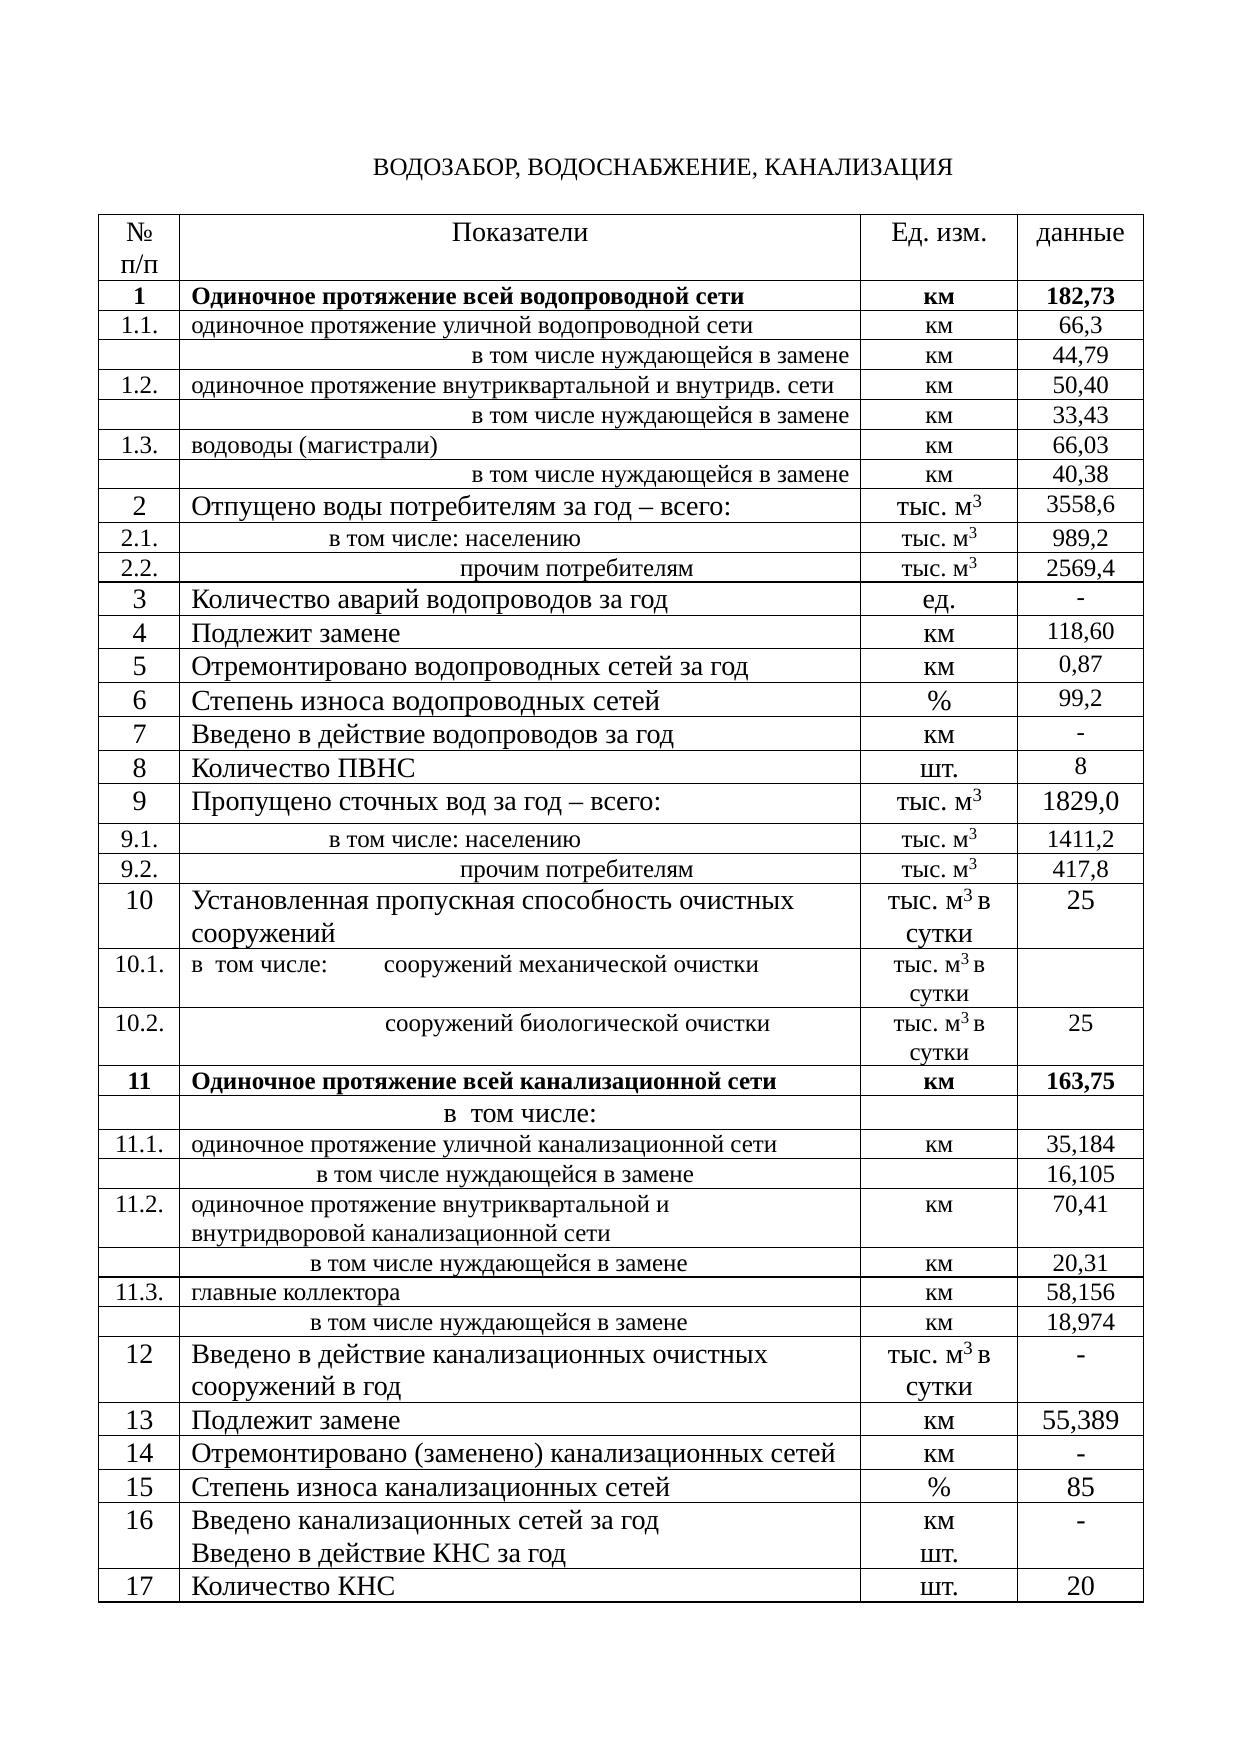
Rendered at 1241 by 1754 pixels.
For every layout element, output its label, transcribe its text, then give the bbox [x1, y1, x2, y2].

table_cell Отремонтировано (заменено) канализационных сетей [180, 1436, 860, 1469]
table_cell Одиночное протяжение всей канализационной сети [180, 1066, 860, 1095]
table_cell [1018, 1096, 1143, 1128]
table_cell водоводы (магистрали) [180, 430, 860, 458]
table_cell км [861, 1189, 1017, 1247]
table_cell км [861, 1307, 1017, 1336]
table_cell 1 [99, 281, 179, 309]
table_cell 2.2. [99, 553, 179, 581]
table_cell 20,31 [1018, 1248, 1143, 1276]
table_cell 2569,4 [1018, 553, 1143, 581]
table_cell одиночное протяжение уличной водопроводной сети [180, 311, 860, 339]
table_cell Степень износа водопроводных сетей [180, 683, 860, 716]
table_cell Отпущено воды потребителям за год – всего: [180, 489, 860, 522]
table_cell ед. [861, 583, 1017, 615]
table_cell 10 [99, 884, 179, 948]
table_cell 1.2. [99, 370, 179, 399]
table_cell 989,2 [1018, 523, 1143, 552]
table_cell 58,156 [1018, 1278, 1143, 1306]
table_cell [99, 400, 179, 429]
table_cell км [861, 1278, 1017, 1306]
table_cell км шт. [861, 1503, 1017, 1568]
table_cell % [861, 683, 1017, 716]
table_cell Введено в действие канализационных очистных сооружений в год [180, 1337, 860, 1402]
table_cell 1.1. [99, 311, 179, 339]
table_cell 0,87 [1018, 649, 1143, 682]
table_cell 16 [99, 1503, 179, 1568]
table_cell 44,79 [1018, 340, 1143, 369]
table_cell 17 [99, 1569, 179, 1601]
table_cell одиночное протяжение внутриквартальной и внутридв. сети [180, 370, 860, 399]
table_cell 417,8 [1018, 854, 1143, 882]
table_cell тыс. м3 [861, 553, 1017, 581]
table_cell Степень износа канализационных сетей [180, 1470, 860, 1502]
table_cell в том числе нуждающейся в замене [180, 340, 860, 369]
table_cell 11.2. [99, 1189, 179, 1247]
table_cell - [1018, 1503, 1143, 1568]
table_cell тыс. м3 в сутки [861, 949, 1017, 1007]
table_cell - [1018, 1337, 1143, 1402]
table_cell 3558,6 [1018, 489, 1143, 522]
table_cell км [861, 311, 1017, 339]
table_cell 9.2. [99, 854, 179, 882]
table_cell [99, 1248, 179, 1276]
table_cell в том числе нуждающейся в замене [180, 400, 860, 429]
table_cell [99, 340, 179, 369]
table_cell в том числе нуждающейся в замене [180, 1248, 860, 1276]
table_cell км [861, 1403, 1017, 1435]
table_cell 66,3 [1018, 311, 1143, 339]
table_cell 20 [1018, 1569, 1143, 1601]
table_cell 12 [99, 1337, 179, 1402]
table_cell шт. [861, 751, 1017, 783]
table_cell - [1018, 583, 1143, 615]
table_cell в том числе: [180, 1096, 860, 1128]
table_cell 3 [99, 583, 179, 615]
table_cell 85 [1018, 1470, 1143, 1502]
table_cell тыс. м3 [861, 489, 1017, 522]
table_cell Отремонтировано водопроводных сетей за год [180, 649, 860, 682]
table_cell Введено канализационных сетей за год Введено в действие КНС за год [180, 1503, 860, 1568]
table_cell км [861, 430, 1017, 458]
table_cell 35,184 [1018, 1130, 1143, 1158]
table_cell Количество ПВНС [180, 751, 860, 783]
table_cell Пропущено сточных вод за год – всего: [180, 784, 860, 823]
table_cell км [861, 281, 1017, 309]
table_cell км [861, 649, 1017, 682]
table_header Ед. изм. [861, 215, 1017, 280]
table_cell 11.3. [99, 1278, 179, 1306]
table_cell [99, 1159, 179, 1188]
table_cell Одиночное протяжение всей водопроводной сети [180, 281, 860, 309]
table_cell км [861, 460, 1017, 488]
table_cell 182,73 [1018, 281, 1143, 309]
table_cell Количество аварий водопроводов за год [180, 583, 860, 615]
table_header данные [1018, 215, 1143, 280]
table_cell 1.3. [99, 430, 179, 458]
table_cell 10.1. [99, 949, 179, 1007]
table_cell [99, 1307, 179, 1336]
table_cell 118,60 [1018, 616, 1143, 648]
table_cell в том числе: населению [180, 824, 860, 853]
table_cell 2 [99, 489, 179, 522]
table_cell 2.1. [99, 523, 179, 552]
table_cell км [861, 717, 1017, 750]
table_cell 9 [99, 784, 179, 823]
table_cell 25 [1018, 1008, 1143, 1065]
table_cell 13 [99, 1403, 179, 1435]
table_cell тыс. м3 в сутки [861, 1008, 1017, 1065]
table_cell км [861, 340, 1017, 369]
table_cell 8 [99, 751, 179, 783]
table_cell км [861, 1130, 1017, 1158]
table_cell 11 [99, 1066, 179, 1095]
table_cell Введено в действие водопроводов за год [180, 717, 860, 750]
table_cell в том числе нуждающейся в замене [180, 1159, 860, 1188]
table_cell - [1018, 1436, 1143, 1469]
table_cell 16,105 [1018, 1159, 1143, 1188]
table_cell в том числе нуждающейся в замене [180, 1307, 860, 1336]
table_cell одиночное протяжение уличной канализационной сети [180, 1130, 860, 1158]
table_cell 33,43 [1018, 400, 1143, 429]
table_cell [861, 1096, 1017, 1128]
table_cell Подлежит замене [180, 616, 860, 648]
table_cell в том числе нуждающейся в замене [180, 460, 860, 488]
table_cell в том числе: населению [180, 523, 860, 552]
table_cell км [861, 616, 1017, 648]
table_header № п/п [99, 215, 179, 280]
table_cell [99, 460, 179, 488]
table_cell % [861, 1470, 1017, 1502]
table_cell тыс. м3 [861, 784, 1017, 823]
table_cell [1018, 949, 1143, 1007]
table_cell 4 [99, 616, 179, 648]
table_cell км [861, 370, 1017, 399]
table_cell 163,75 [1018, 1066, 1143, 1095]
table_cell км [861, 400, 1017, 429]
table_cell тыс. м3 [861, 523, 1017, 552]
table_cell 25 [1018, 884, 1143, 948]
table_cell 9.1. [99, 824, 179, 853]
table_cell прочим потребителям [180, 854, 860, 882]
table_cell 18,974 [1018, 1307, 1143, 1336]
table_cell 55,389 [1018, 1403, 1143, 1435]
table_cell км [861, 1436, 1017, 1469]
table_cell 14 [99, 1436, 179, 1469]
table_cell тыс. м3 [861, 824, 1017, 853]
table_cell [861, 1159, 1017, 1188]
table_cell шт. [861, 1569, 1017, 1601]
table_header Показатели [180, 215, 860, 280]
table_cell 11.1. [99, 1130, 179, 1158]
table_cell 5 [99, 649, 179, 682]
table_cell 15 [99, 1470, 179, 1502]
table_cell главные коллектора [180, 1278, 860, 1306]
table_cell Подлежит замене [180, 1403, 860, 1435]
table_cell Количество КНС [180, 1569, 860, 1601]
table_cell 50,40 [1018, 370, 1143, 399]
table_cell 1829,0 [1018, 784, 1143, 823]
table_cell сооружений биологической очистки [180, 1008, 860, 1065]
table_cell тыс. м3 в сутки [861, 884, 1017, 948]
table_cell 66,03 [1018, 430, 1143, 458]
table_cell одиночное протяжение внутриквартальной и внутридворовой канализационной сети [180, 1189, 860, 1247]
table_cell в том числе: сооружений механической очистки [180, 949, 860, 1007]
subtitle ВОДОЗАБОР, ВОДОСНАБЖЕНИЕ, КАНАЛИЗАЦИЯ [118, 152, 1122, 180]
table_cell 1411,2 [1018, 824, 1143, 853]
table_cell [99, 1096, 179, 1128]
table_cell 8 [1018, 751, 1143, 783]
table_cell 99,2 [1018, 683, 1143, 716]
table_cell км [861, 1248, 1017, 1276]
table_cell тыс. м3 [861, 854, 1017, 882]
table_cell 40,38 [1018, 460, 1143, 488]
table_cell прочим потребителям [180, 553, 860, 581]
table_cell 70,41 [1018, 1189, 1143, 1247]
table_cell км [861, 1066, 1017, 1095]
table_cell тыс. м3 в сутки [861, 1337, 1017, 1402]
table_cell - [1018, 717, 1143, 750]
table_cell 7 [99, 717, 179, 750]
table_cell 10.2. [99, 1008, 179, 1065]
table_cell 6 [99, 683, 179, 716]
table_cell Установленная пропускная способность очистных сооружений [180, 884, 860, 948]
